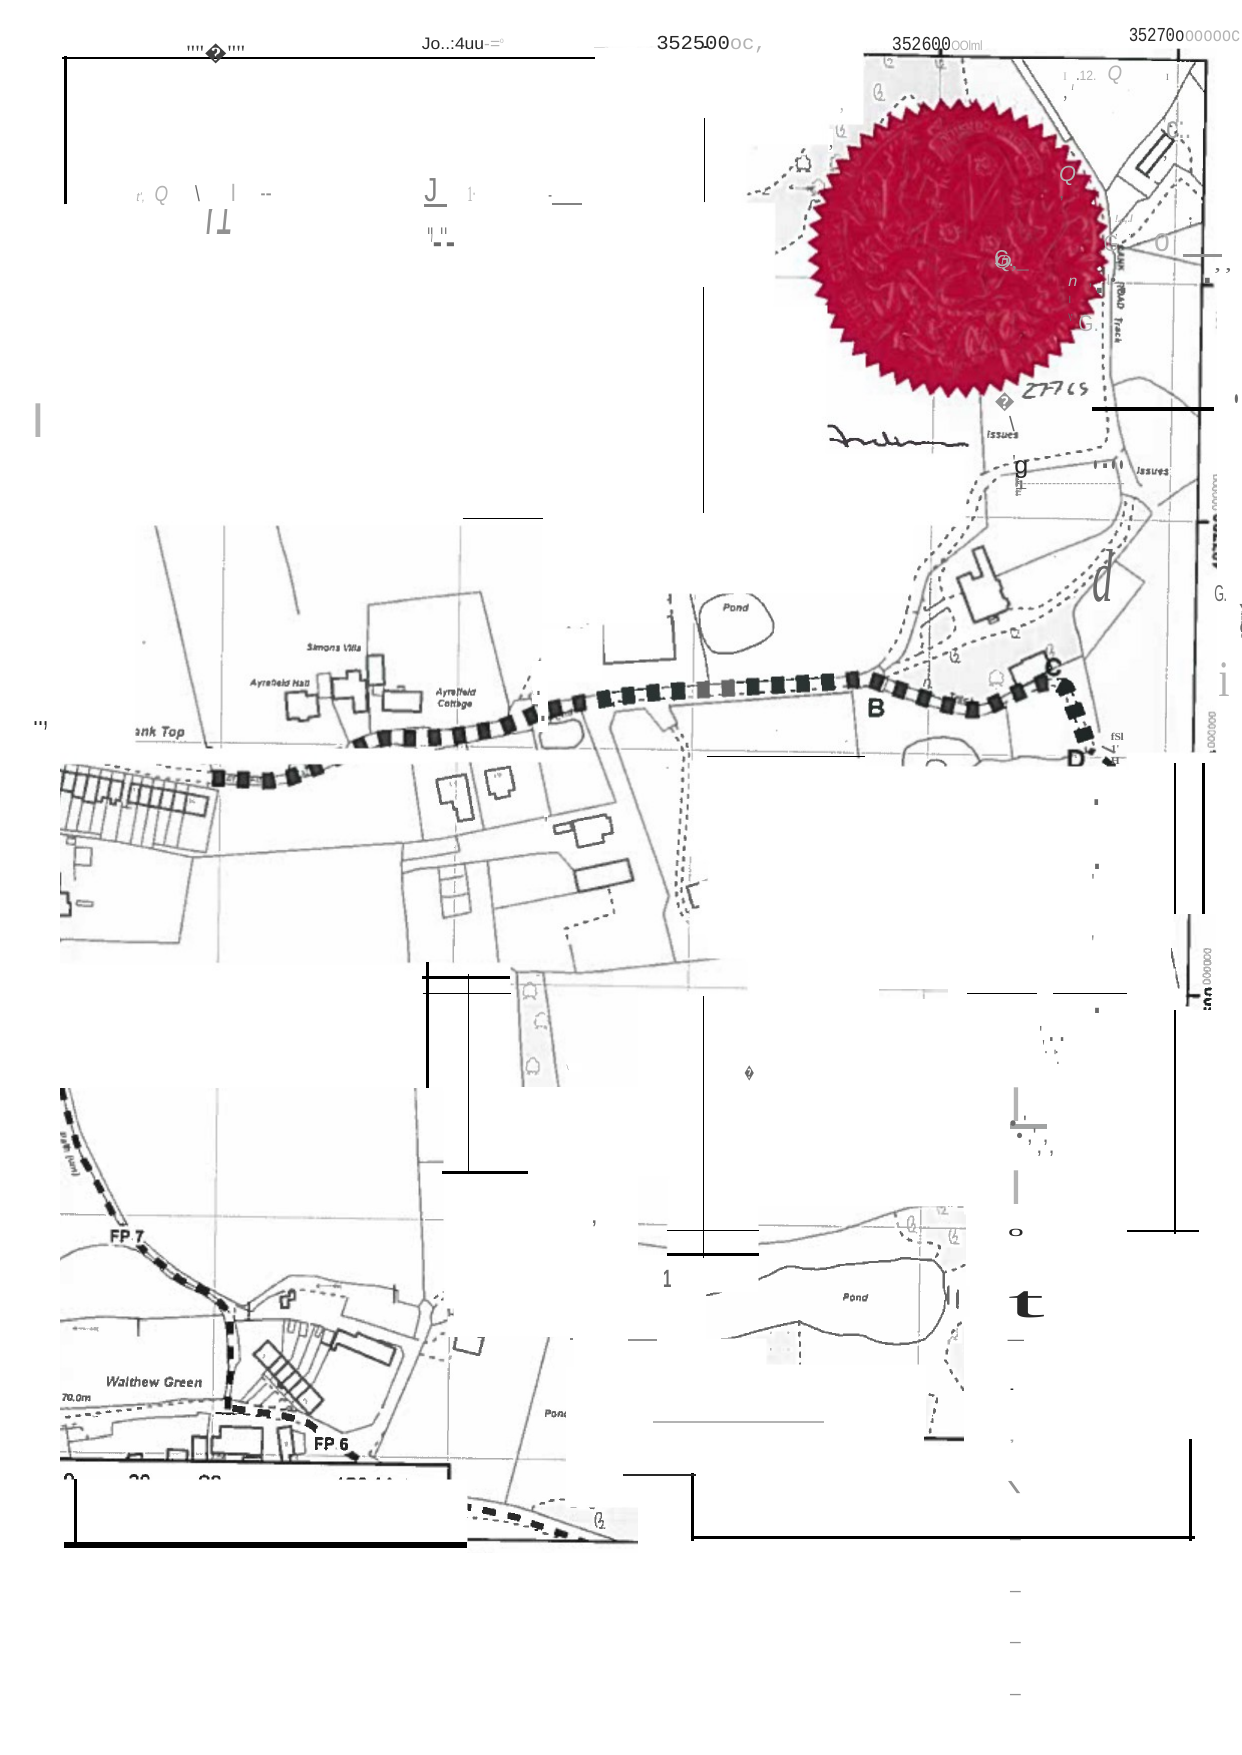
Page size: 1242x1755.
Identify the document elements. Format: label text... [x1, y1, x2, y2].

text ""�"" Jo..:4uu-=0 352500oc, 352600OOlml [186, 27, 990, 48]
text .,, [1217, 262, 1242, 272]
text . [538, 678, 548, 732]
text .., [33, 693, 49, 734]
text ot_., \----+--\-------- [1008, 1482, 1018, 1536]
text r1 .,_.._ [207, 209, 455, 248]
text I 12. Q I , I . [1217, 70, 1242, 103]
text � [744, 1063, 754, 1082]
text .....\ d G. [1217, 349, 1242, 615]
text ,. [591, 1201, 599, 1229]
text ot_., \----+--\-------- [1008, 1539, 1018, 1709]
text 1 [663, 1265, 672, 1293]
text 'c:. , [1217, 120, 1242, 167]
text \ I [566, 1063, 582, 1072]
text Q , [1217, 167, 1242, 204]
text , [839, 92, 844, 115]
text i [1218, 651, 1229, 708]
text , [828, 129, 833, 152]
text \ .. [532, 661, 547, 704]
text ot_., \----+--\-------- [1008, 1341, 1018, 1489]
text '' [544, 813, 548, 835]
text I [31, 394, 45, 449]
text !.,.,.l • , ... I [1217, 212, 1242, 238]
text ot_., \----+--\-------- [1008, 1255, 1018, 1340]
text G. o [1217, 238, 1242, 255]
text 35270ooooooc [1128, 25, 1242, 48]
text I ••',',,, I [1217, 1068, 1242, 1192]
text t', Q \ I -- J 1· - [136, 172, 582, 209]
text ,.I•. [1217, 279, 1242, 287]
